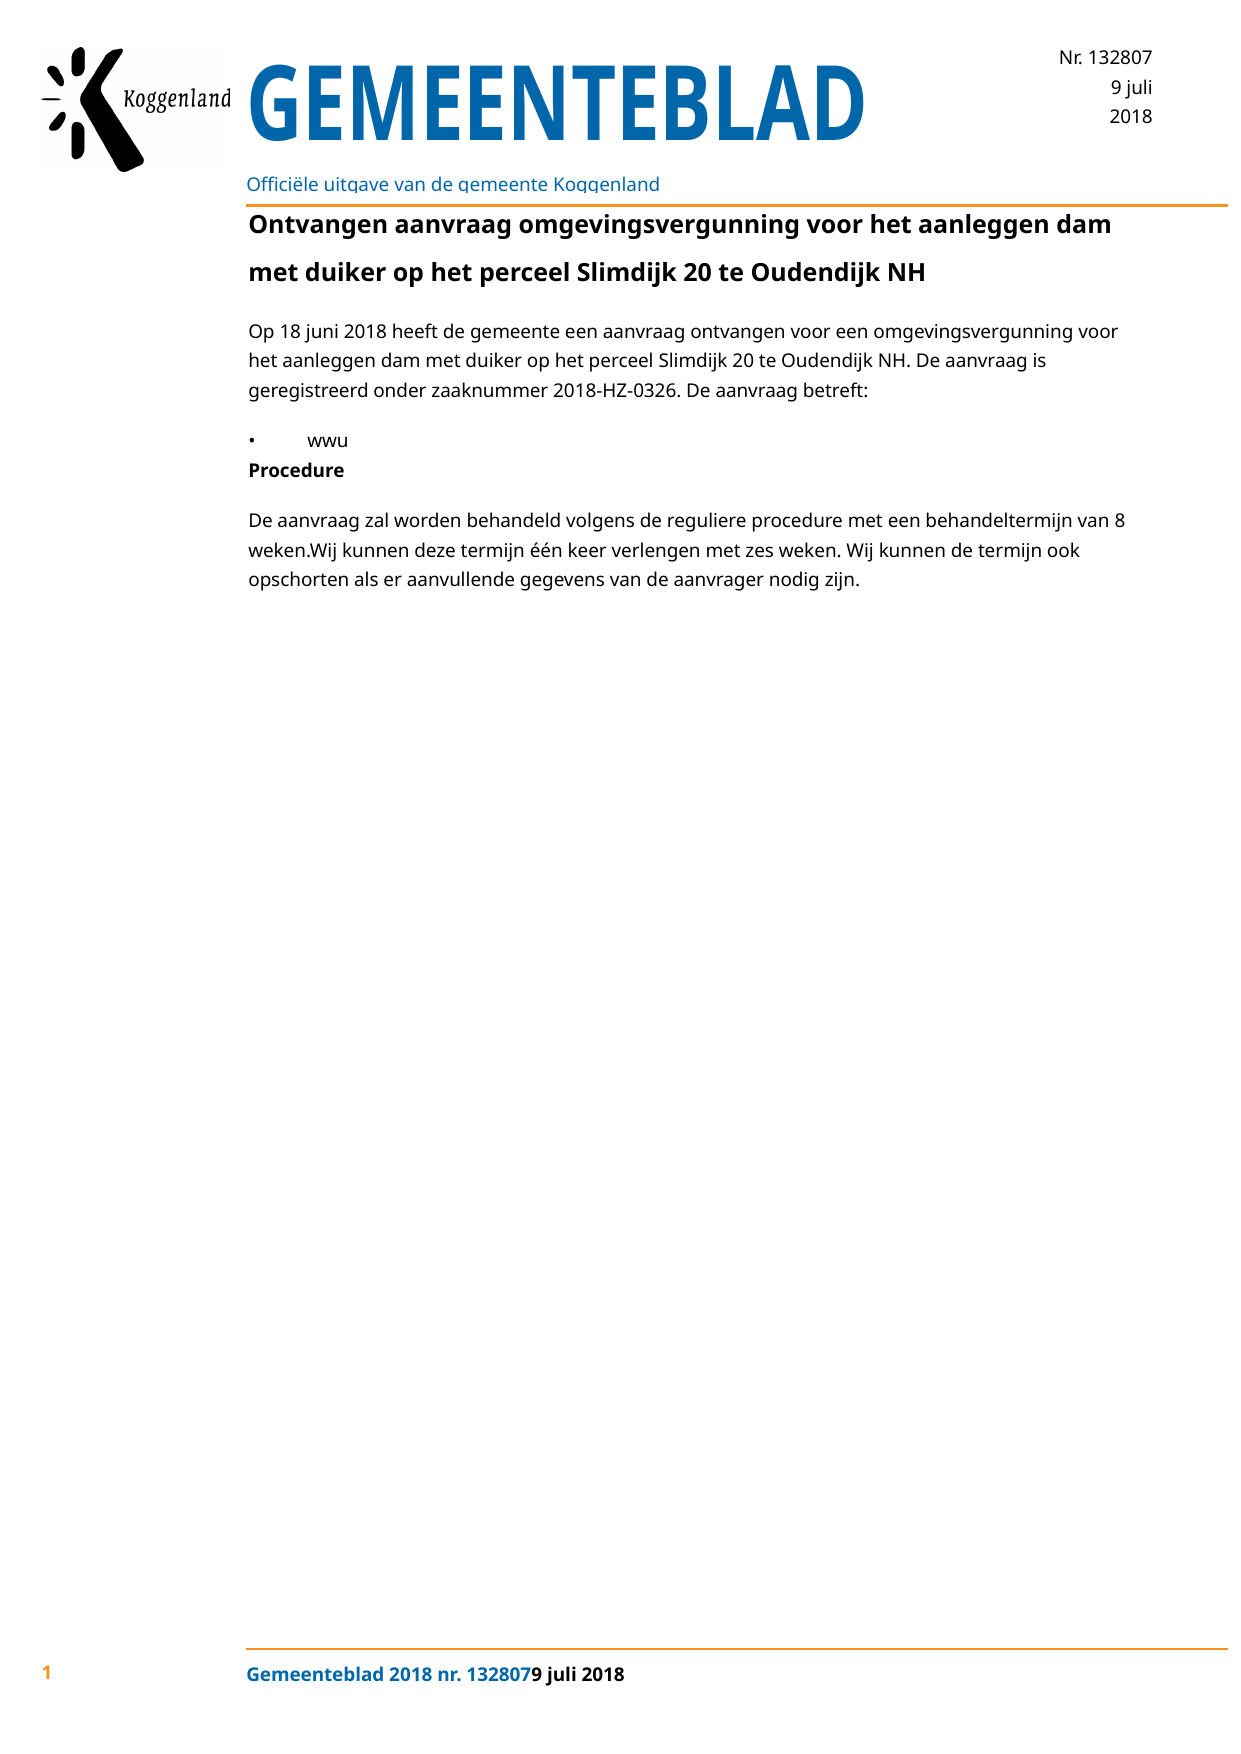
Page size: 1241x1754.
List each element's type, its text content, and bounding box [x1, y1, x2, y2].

text Op 18 juni 2018 heeft de gemeente een aanvraag ontvangen voor een omgevingsvergunning voor het aanleggen dam met duiker op het perceel Slimdijk 20 te Oudendijk NH. De aanvraag is geregistreerd onder zaaknummer 2018-HZ-0326. De aanvraag betreft: [248, 318, 1152, 403]
text De aanvraag zal worden behandeld volgens de reguliere procedure met een behandeltermijn van 8 weken.Wij kunnen deze termijn één keer verlengen met zes weken. Wij kunnen de termijn ook opschorten als er aanvullende gegevens van de aanvrager nodig zijn. [248, 507, 1152, 592]
list wwu [248, 427, 1152, 453]
text Ontvangen aanvraag omgevingsvergunning voor het aanleggen dam met duiker op het perceel Slimdijk 20 te Oudendijk NH [248, 207, 1152, 288]
picture [41, 47, 231, 172]
text Procedure [248, 457, 1152, 483]
